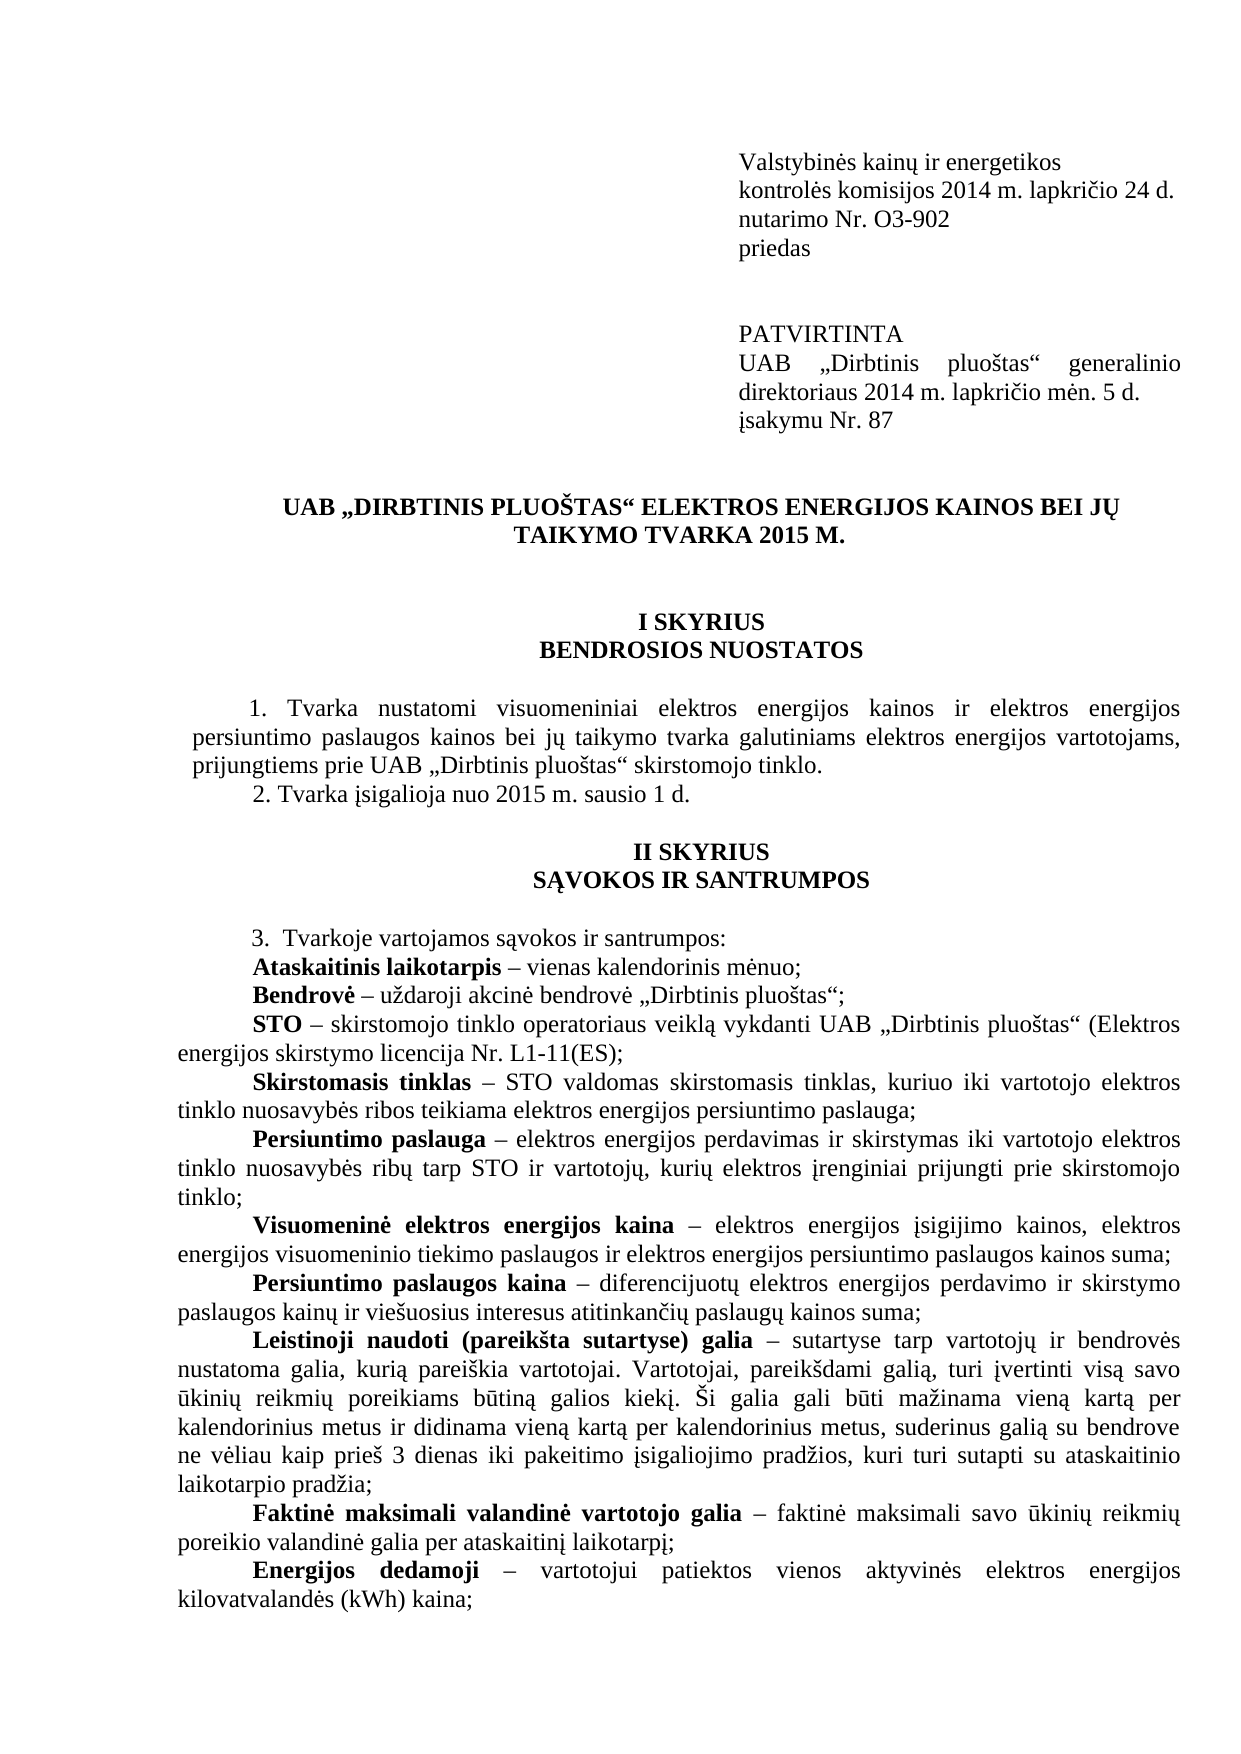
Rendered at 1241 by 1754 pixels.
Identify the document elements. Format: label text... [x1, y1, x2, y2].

text Faktinė maksimali valandinė vartotojo galia – faktinė maksimali savo ūkinių reikmių poreikio valandinė galia per ataskaitinį laikotarpį; [177, 1498, 1181, 1556]
text Ataskaitinis laikotarpis – vienas kalendorinis mėnuo; [177, 952, 1181, 981]
text Persiuntimo paslauga – elektros energijos perdavimas ir skirstymas iki vartotojo elektros tinklo nuosavybės ribų tarp STO ir vartotojų, kurių elektros įrenginiai prijungti prie skirstomojo tinklo; [177, 1124, 1181, 1211]
text kontrolės komisijos 2014 m. lapkričio 24 d. [738, 176, 1181, 204]
text PATVIRTINTA [738, 319, 1181, 348]
text priedas [738, 233, 1181, 262]
text Persiuntimo paslaugos kaina – diferencijuotų elektros energijos perdavimo ir skirstymo paslaugos kainų ir viešuosius interesus atitinkančių paslaugų kainos suma; [177, 1268, 1181, 1326]
text 3. Tvarkoje vartojamos sąvokos ir santrumpos: [251, 923, 1181, 952]
text 1. Tvarka nustatomi visuomeniniai elektros energijos kainos ir elektros energijos persiuntimo paslaugos kainos bei jų taikymo tvarka galutiniams elektros energijos vartotojams, prijungtiems prie UAB „Dirbtinis pluoštas“ skirstomojo tinklo. [192, 693, 1181, 779]
text nutarimo Nr. O3-902 [738, 204, 1181, 233]
text Skirstomasis tinklas – STO valdomas skirstomasis tinklas, kuriuo iki vartotojo elektros tinklo nuosavybės ribos teikiama elektros energijos persiuntimo paslauga; [177, 1067, 1181, 1124]
text STO – skirstomojo tinklo operatoriaus veiklą vykdanti UAB „Dirbtinis pluoštas“ (Elektros energijos skirstymo licencija Nr. L1-11(ES); [177, 1009, 1181, 1067]
text UAB „Dirbtinis pluoštas“ generalinio direktoriaus 2014 m. lapkričio mėn. 5 d. [738, 348, 1181, 406]
text Bendrovė – uždaroji akcinė bendrovė „Dirbtinis pluoštas“; [177, 981, 1181, 1009]
text Leistinoji naudoti (pareikšta sutartyse) galia – sutartyse tarp vartotojų ir bendrovės nustatoma galia, kurią pareiškia vartotojai. Vartotojai, pareikšdami galią, turi įvertinti visą savo ūkinių reikmių poreikiams būtiną galios kiekį. Ši galia gali būti mažinama vieną kartą per kalendorinius metus ir didinama vieną kartą per kalendorinius metus, suderinus galią su bendrove ne vėliau kaip prieš 3 dienas iki pakeitimo įsigaliojimo pradžios, kuri turi sutapti su ataskaitinio laikotarpio pradžia; [177, 1326, 1181, 1498]
text BENDROSIOS NUOSTATOS [177, 636, 1181, 664]
text SĄVOKOS IR SANTRUMPOS [177, 866, 1181, 894]
text I SKYRIUS [177, 607, 1181, 636]
text Valstybinės kainų ir energetikos [738, 147, 1181, 176]
text 2. Tvarka įsigalioja nuo 2015 m. sausio 1 d. [177, 779, 1181, 808]
text Energijos dedamoji – vartotojui patiektos vienos aktyvinės elektros energijos kilovatvalandės (kWh) kaina; [177, 1556, 1181, 1613]
text UAB „DIRBTINIS PLUOŠTAS“ ELEKTROS ENERGIJOS KAINOS BEI JŲ TAIKYMO TVARKA 2015 M. [177, 492, 1181, 549]
text II SKYRIUS [177, 837, 1181, 866]
text Visuomeninė elektros energijos kaina – elektros energijos įsigijimo kainos, elektros energijos visuomeninio tiekimo paslaugos ir elektros energijos persiuntimo paslaugos kainos suma; [177, 1211, 1181, 1268]
text įsakymu Nr. 87 [738, 406, 1181, 434]
